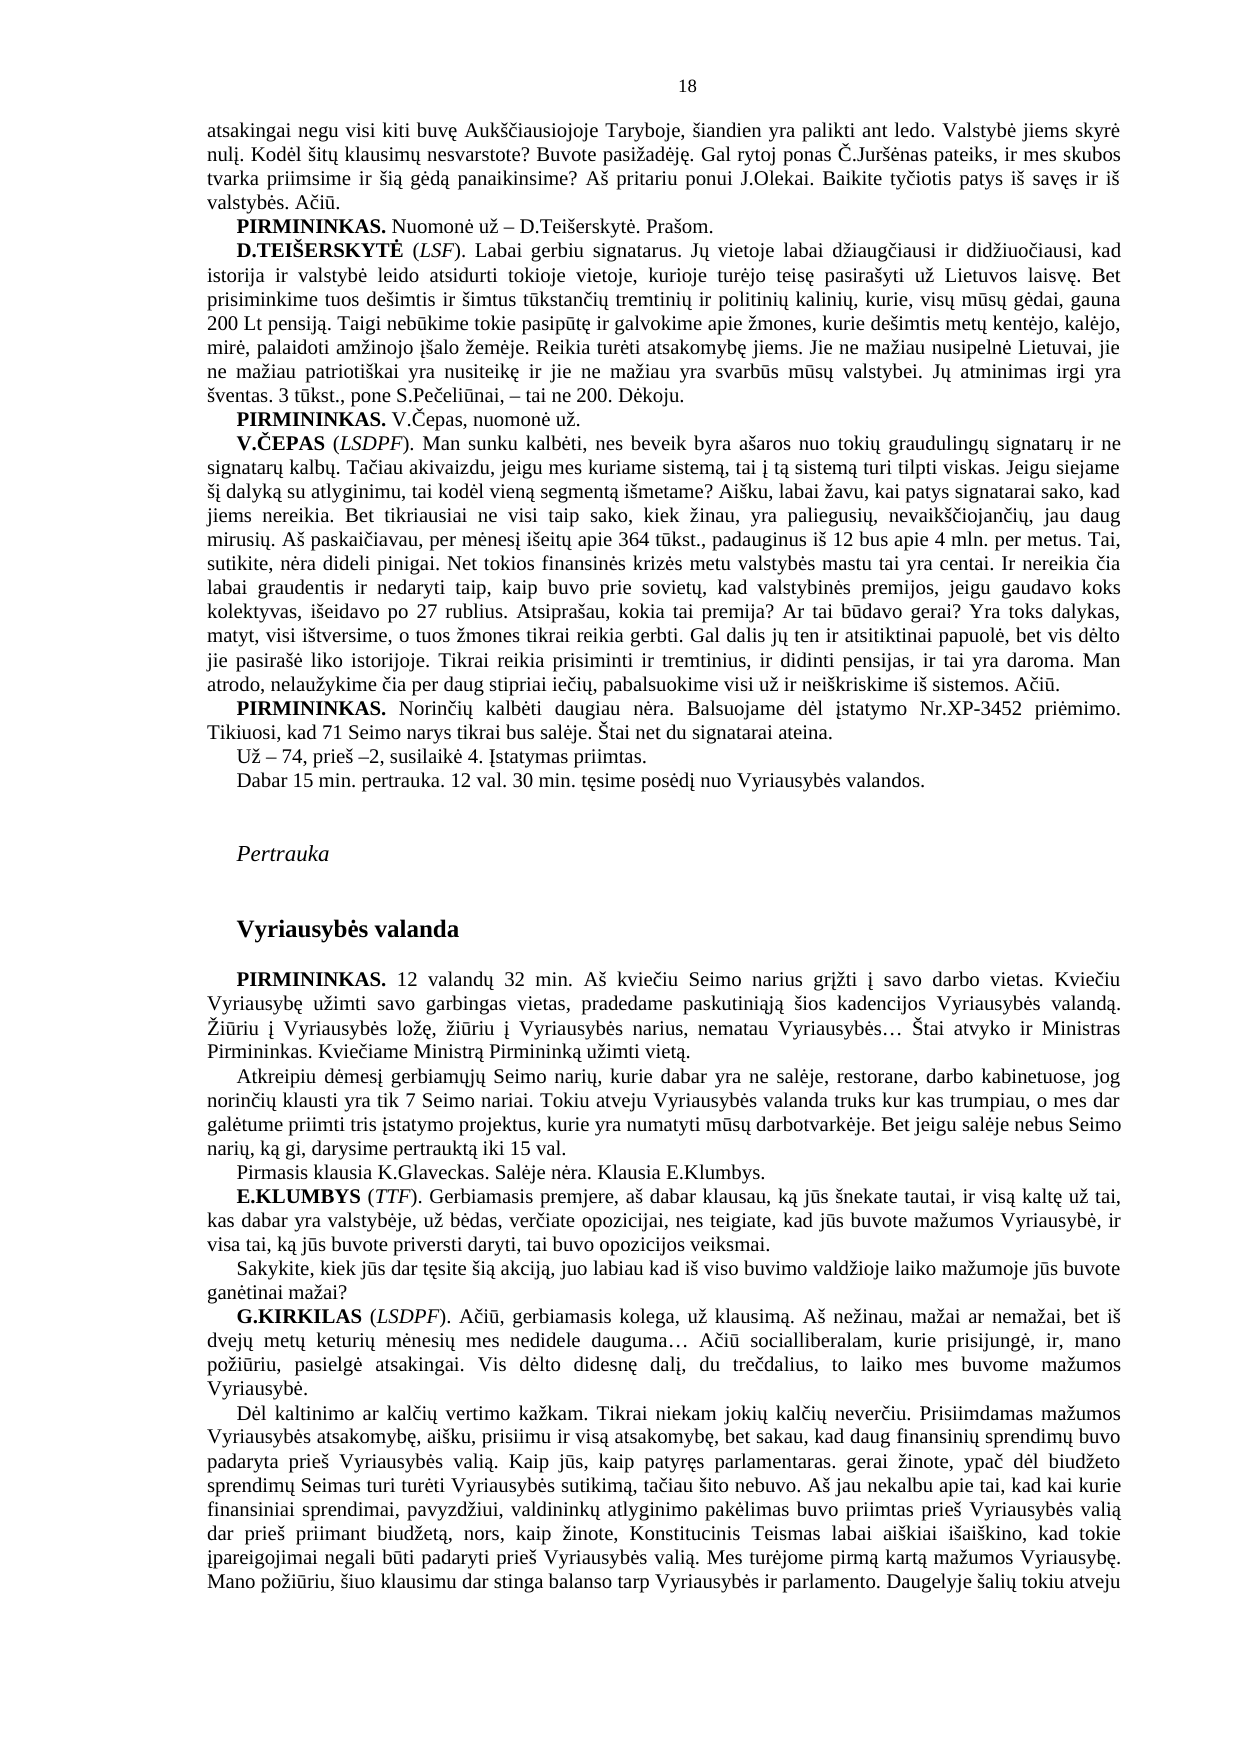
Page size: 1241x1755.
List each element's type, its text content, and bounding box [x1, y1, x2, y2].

text Pirmasis klausia K.Glaveckas. Salėje nėra. Klausia E.Klumbys. [207, 1160, 1122, 1184]
text atsakingai negu visi kiti buvę Aukščiausiojoje Taryboje, šiandien yra palikti ant ledo. Valstybė jiems skyrė nulį. Kodėl šitų klausimų nesvarstote? Buvote pasižadėję. Gal rytoj ponas Č.Juršėnas pateiks, ir mes skubos tvarka priimsime ir šią gėdą panaikinsime? Aš pritariu ponui J.Olekai. Baikite tyčiotis patys iš savęs ir iš valstybės. Ačiū. [207, 118, 1122, 214]
text E.KLUMBYS (TTF). Gerbiamasis premjere, aš dabar klausau, ką jūs šnekate tautai, ir visą kaltę už tai, kas dabar yra valstybėje, už bėdas, verčiate opozicijai, nes teigiate, kad jūs buvote mažumos Vyriausybė, ir visa tai, ką jūs buvote priversti daryti, tai buvo opozicijos veiksmai. [207, 1184, 1122, 1256]
text Už – 74, prieš –2, susilaikė 4. Įstatymas priimtas. [207, 744, 1122, 768]
text Dabar 15 min. pertrauka. 12 val. 30 min. tęsime posėdį nuo Vyriausybės valandos. [207, 768, 1122, 792]
text Pertrauka [207, 840, 1122, 866]
text D.TEIŠERSKYTĖ (LSF). Labai gerbiu signatarus. Jų vietoje labai džiaugčiausi ir didžiuočiausi, kad istorija ir valstybė leido atsidurti tokioje vietoje, kurioje turėjo teisę pasirašyti už Lietuvos laisvę. Bet prisiminkime tuos dešimtis ir šimtus tūkstančių tremtinių ir politinių kalinių, kurie, visų mūsų gėdai, gauna 200 Lt pensiją. Taigi nebūkime tokie pasipūtę ir galvokime apie žmones, kurie dešimtis metų kentėjo, kalėjo, mirė, palaidoti amžinojo įšalo žemėje. Reikia turėti atsakomybę jiems. Jie ne mažiau nusipelnė Lietuvai, jie ne mažiau patriotiškai yra nusiteikę ir jie ne mažiau yra svarbūs mūsų valstybei. Jų atminimas irgi yra šventas. 3 tūkst., pone S.Pečeliūnai, – tai ne 200. Dėkoju. [207, 238, 1122, 407]
text Vyriausybės valanda [207, 914, 1122, 943]
text PIRMININKAS. V.Čepas, nuomonė už. [207, 407, 1122, 431]
text PIRMININKAS. Nuomonė už – D.Teišerskytė. Prašom. [207, 214, 1122, 238]
text Sakykite, kiek jūs dar tęsite šią akciją, juo labiau kad iš viso buvimo valdžioje laiko mažumoje jūs buvote ganėtinai mažai? [207, 1256, 1122, 1304]
text V.ČEPAS (LSDPF). Man sunku kalbėti, nes beveik byra ašaros nuo tokių graudulingų signatarų ir ne signatarų kalbų. Tačiau akivaizdu, jeigu mes kuriame sistemą, tai į tą sistemą turi tilpti viskas. Jeigu siejame šį dalyką su atlyginimu, tai kodėl vieną segmentą išmetame? Aišku, labai žavu, kai patys signatarai sako, kad jiems nereikia. Bet tikriausiai ne visi taip sako, kiek žinau, yra paliegusių, nevaikščiojančių, jau daug mirusių. Aš paskaičiavau, per mėnesį išeitų apie 364 tūkst., padauginus iš 12 bus apie 4 mln. per metus. Tai, sutikite, nėra dideli pinigai. Net tokios finansinės krizės metu valstybės mastu tai yra centai. Ir nereikia čia labai graudentis ir nedaryti taip, kaip buvo prie sovietų, kad valstybinės premijos, jeigu gaudavo koks kolektyvas, išeidavo po 27 rublius. Atsiprašau, kokia tai premija? Ar tai būdavo gerai? Yra toks dalykas, matyt, visi ištversime, o tuos žmones tikrai reikia gerbti. Gal dalis jų ten ir atsitiktinai papuolė, bet vis dėlto jie pasirašė liko istorijoje. Tikrai reikia prisiminti ir tremtinius, ir didinti pensijas, ir tai yra daroma. Man atrodo, nelaužykime čia per daug stipriai iečių, pabalsuokime visi už ir neiškriskime iš sistemos. Ačiū. [207, 431, 1122, 696]
text Atkreipiu dėmesį gerbiamųjų Seimo narių, kurie dabar yra ne salėje, restorane, darbo kabinetuose, jog norinčių klausti yra tik 7 Seimo nariai. Tokiu atveju Vyriausybės valanda truks kur kas trumpiau, o mes dar galėtume priimti tris įstatymo projektus, kurie yra numatyti mūsų darbotvarkėje. Bet jeigu salėje nebus Seimo narių, ką gi, darysime pertrauktą iki 15 val. [207, 1063, 1122, 1160]
text PIRMININKAS. 12 valandų 32 min. Aš kviečiu Seimo narius grįžti į savo darbo vietas. Kviečiu Vyriausybę užimti savo garbingas vietas, pradedame paskutiniąją šios kadencijos Vyriausybės valandą. Žiūriu į Vyriausybės ložę, žiūriu į Vyriausybės narius, nematau Vyriausybės… Štai atvyko ir Ministras Pirmininkas. Kviečiame Ministrą Pirmininką užimti vietą. [207, 967, 1122, 1063]
text Dėl kaltinimo ar kalčių vertimo kažkam. Tikrai niekam jokių kalčių neverčiu. Prisiimdamas mažumos Vyriausybės atsakomybę, aišku, prisiimu ir visą atsakomybę, bet sakau, kad daug finansinių sprendimų buvo padaryta prieš Vyriausybės valią. Kaip jūs, kaip patyręs parlamentaras. gerai žinote, ypač dėl biudžeto sprendimų Seimas turi turėti Vyriausybės sutikimą, tačiau šito nebuvo. Aš jau nekalbu apie tai, kad kai kurie finansiniai sprendimai, pavyzdžiui, valdininkų atlyginimo pakėlimas buvo priimtas prieš Vyriausybės valią dar prieš priimant biudžetą, nors, kaip žinote, Konstitucinis Teismas labai aiškiai išaiškino, kad tokie įpareigojimai negali būti padaryti prieš Vyriausybės valią. Mes turėjome pirmą kartą mažumos Vyriausybę. Mano požiūriu, šiuo klausimu dar stinga balanso tarp Vyriausybės ir parlamento. Daugelyje šalių tokiu atveju [207, 1400, 1122, 1593]
text PIRMININKAS. Norinčių kalbėti daugiau nėra. Balsuojame dėl įstatymo Nr.XP-3452 priėmimo. Tikiuosi, kad 71 Seimo narys tikrai bus salėje. Štai net du signatarai ateina. [207, 696, 1122, 744]
text G.KIRKILAS (LSDPF). Ačiū, gerbiamasis kolega, už klausimą. Aš nežinau, mažai ar nemažai, bet iš dvejų metų keturių mėnesių mes nedidele dauguma… Ačiū socialliberalam, kurie prisijungė, ir, mano požiūriu, pasielgė atsakingai. Vis dėlto didesnę dalį, du trečdalius, to laiko mes buvome mažumos Vyriausybė. [207, 1304, 1122, 1400]
